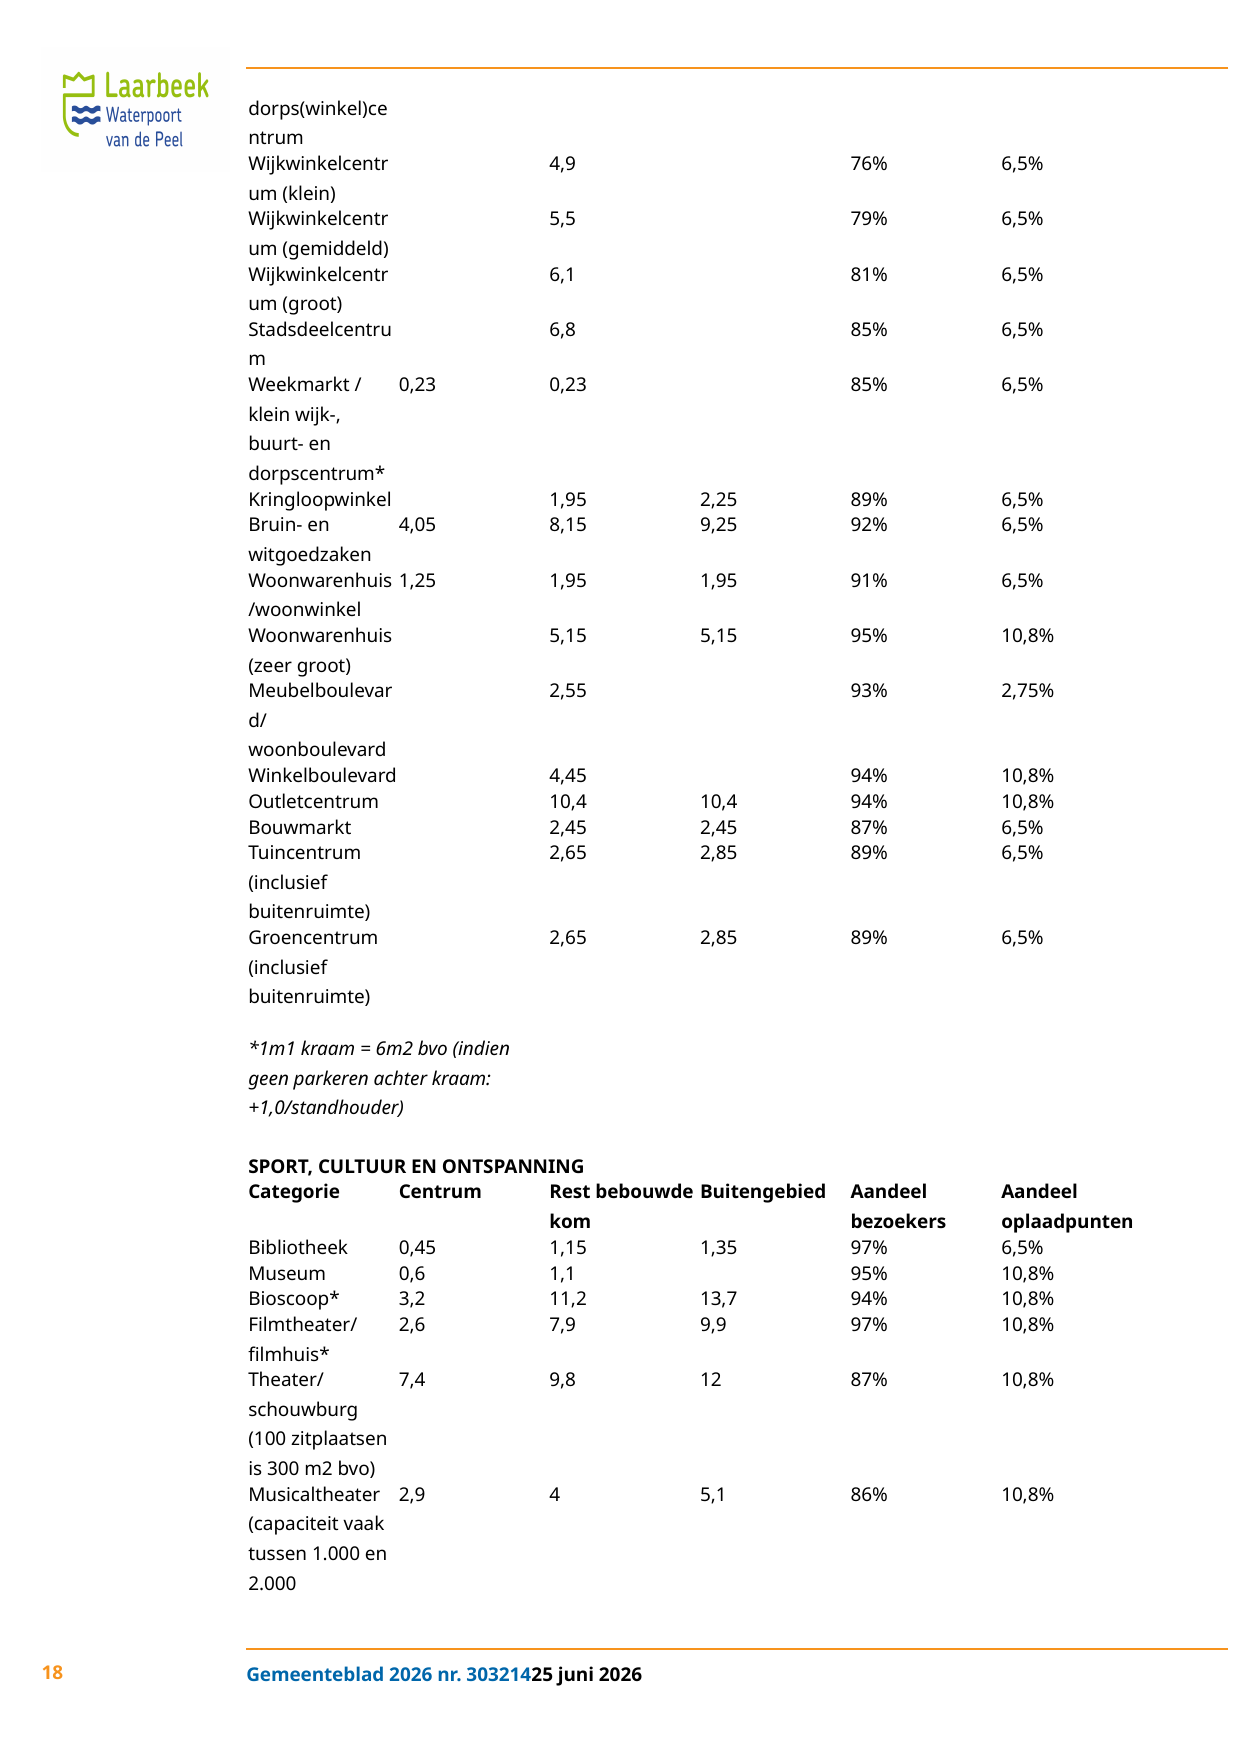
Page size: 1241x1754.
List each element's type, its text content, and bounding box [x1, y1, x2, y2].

table_cell [399, 316, 549, 371]
table_cell 0,23 [399, 371, 549, 486]
table_cell 6,5% [1001, 1234, 1152, 1260]
table_cell 4,05 [399, 512, 549, 567]
table_cell Groencentrum (inclusief buitenruimte) [248, 925, 398, 1009]
table_cell [850, 1035, 1001, 1120]
table_cell 76% [850, 150, 1001, 205]
table_cell [399, 1009, 549, 1035]
table_cell [700, 1009, 850, 1035]
table_cell 97% [850, 1234, 1001, 1260]
table_cell [700, 1035, 850, 1120]
table_cell 5,15 [700, 622, 850, 677]
table_cell Categorie [248, 1179, 398, 1234]
table_cell 5,5 [549, 205, 700, 261]
table_cell 2,45 [549, 814, 700, 839]
table_cell Kringloopwinkel [248, 486, 398, 512]
table_cell Centrum [399, 1179, 549, 1234]
table_cell 1,25 [399, 567, 549, 622]
table_cell 7,4 [399, 1366, 549, 1481]
table_cell 1,15 [549, 1234, 700, 1260]
table_cell 6,5% [1001, 486, 1152, 512]
table_cell Rest bebouwde kom [549, 1179, 700, 1234]
table_cell [399, 486, 549, 512]
table_cell 6,5% [1001, 567, 1152, 622]
table_cell 95% [850, 1260, 1001, 1285]
table_cell 10,8% [1001, 1311, 1152, 1366]
table_cell [700, 316, 850, 371]
table_cell [850, 1009, 1001, 1035]
table_cell dorps(winkel)centrum [248, 95, 398, 150]
table_cell *1m1 kraam = 6m2 bvo (indien geen parkeren achter kraam: +1,0/standhouder) [248, 1035, 549, 1120]
table_cell Bouwmarkt [248, 814, 398, 839]
table_cell Bioscoop* [248, 1285, 398, 1311]
table_cell Bruin- en witgoedzaken [248, 512, 398, 567]
table_cell 89% [850, 486, 1001, 512]
table_cell 13,7 [700, 1285, 850, 1311]
table_cell 1,35 [700, 1234, 850, 1260]
table_cell 2,55 [549, 678, 700, 762]
table_cell [549, 1009, 700, 1035]
table_cell 6,5% [1001, 205, 1152, 261]
table_cell 9,8 [549, 1366, 700, 1481]
table_cell 2,85 [700, 840, 850, 924]
table_cell 87% [850, 1366, 1001, 1481]
table_cell 10,8% [1001, 1285, 1152, 1311]
table_cell [850, 95, 1001, 150]
table_cell 9,25 [700, 512, 850, 567]
table_cell 6,5% [1001, 261, 1152, 316]
table_cell [399, 788, 549, 814]
table_cell 10,4 [549, 788, 700, 814]
table_cell [399, 622, 549, 677]
table_cell Musicaltheater (capaciteit vaak tussen 1.000 en 2.000 [248, 1481, 398, 1595]
table_cell [549, 95, 700, 150]
table_cell Aandeel oplaadpunten [1001, 1179, 1152, 1234]
table_cell 4,9 [549, 150, 700, 205]
table_cell 10,8% [1001, 1366, 1152, 1481]
table_cell 6,5% [1001, 814, 1152, 839]
table_cell Bibliotheek [248, 1234, 398, 1260]
table_cell Museum [248, 1260, 398, 1285]
table_cell 6,5% [1001, 512, 1152, 567]
table_cell [700, 763, 850, 788]
table_cell [1001, 1009, 1152, 1035]
table_cell 6,5% [1001, 150, 1152, 205]
table_cell [700, 678, 850, 762]
table_cell [399, 763, 549, 788]
table_cell [1001, 95, 1152, 150]
table_cell [248, 1009, 398, 1035]
table_cell 2,9 [399, 1481, 549, 1595]
table_cell Meubelboulevard/woonboulevard [248, 678, 398, 762]
table_cell 8,15 [549, 512, 700, 567]
table_cell [700, 205, 850, 261]
table_cell 10,8% [1001, 788, 1152, 814]
table_cell 10,8% [1001, 763, 1152, 788]
table_cell 0,45 [399, 1234, 549, 1260]
table_cell [399, 205, 549, 261]
table_cell 4 [549, 1481, 700, 1595]
table_cell 11,2 [549, 1285, 700, 1311]
table_cell 9,9 [700, 1311, 850, 1366]
table_cell 1,95 [549, 486, 700, 512]
table_cell [700, 95, 850, 150]
table_cell [700, 150, 850, 205]
table_cell 93% [850, 678, 1001, 762]
table_cell 86% [850, 1481, 1001, 1595]
table_cell 94% [850, 1285, 1001, 1311]
table_cell Woonwarenhuis (zeer groot) [248, 622, 398, 677]
table_cell 3,2 [399, 1285, 549, 1311]
table_cell 2,75% [1001, 678, 1152, 762]
table_cell 87% [850, 814, 1001, 839]
table_cell Winkelboulevard [248, 763, 398, 788]
table_cell 1,95 [700, 567, 850, 622]
table_cell 12 [700, 1366, 850, 1481]
table_cell 2,85 [700, 925, 850, 1009]
table_cell 85% [850, 371, 1001, 486]
table_cell [700, 261, 850, 316]
table_cell 6,8 [549, 316, 700, 371]
table_cell Buitengebied [700, 1179, 850, 1234]
table_cell [700, 1260, 850, 1285]
table_cell Outletcentrum [248, 788, 398, 814]
table_cell 10,8% [1001, 1481, 1152, 1595]
table_cell 6,5% [1001, 925, 1152, 1009]
table_cell 91% [850, 567, 1001, 622]
table_cell Aandeel bezoekers [850, 1179, 1001, 1234]
table_cell 1,1 [549, 1260, 700, 1285]
table_cell 6,5% [1001, 371, 1152, 486]
table_cell 10,8% [1001, 622, 1152, 677]
table_cell 81% [850, 261, 1001, 316]
table_cell [399, 678, 549, 762]
table_cell 85% [850, 316, 1001, 371]
table_cell [700, 371, 850, 486]
table_cell [399, 840, 549, 924]
table_cell Tuincentrum (inclusief buitenruimte) [248, 840, 398, 924]
table_cell 2,65 [549, 925, 700, 1009]
table_cell 2,25 [700, 486, 850, 512]
table_cell Filmtheater/filmhuis* [248, 1311, 398, 1366]
table_cell Theater/schouwburg (100 zitplaatsen is 300 m2 bvo) [248, 1366, 398, 1481]
table_cell 2,6 [399, 1311, 549, 1366]
table_cell 10,8% [1001, 1260, 1152, 1285]
table_cell Weekmarkt / klein wijk-, buurt- en dorpscentrum* [248, 371, 398, 486]
table_cell 89% [850, 840, 1001, 924]
table_cell 5,1 [700, 1481, 850, 1595]
table_cell 89% [850, 925, 1001, 1009]
table_cell 97% [850, 1311, 1001, 1366]
table_cell 94% [850, 788, 1001, 814]
table_cell Stadsdeelcentrum [248, 316, 398, 371]
table_cell 6,1 [549, 261, 700, 316]
table_cell [399, 814, 549, 839]
table_cell 4,45 [549, 763, 700, 788]
table_cell 6,5% [1001, 316, 1152, 371]
table_cell [399, 150, 549, 205]
table_cell 95% [850, 622, 1001, 677]
table_cell 1,95 [549, 567, 700, 622]
picture [41, 47, 231, 172]
table_cell 10,4 [700, 788, 850, 814]
table_cell 0,23 [549, 371, 700, 486]
table_cell Woonwarenhuis/woonwinkel [248, 567, 398, 622]
table_cell [399, 261, 549, 316]
table_cell 2,65 [549, 840, 700, 924]
table_header SPORT, CULTUUR EN ONTSPANNING [248, 1153, 1152, 1179]
table_cell [399, 95, 549, 150]
table_cell 0,6 [399, 1260, 549, 1285]
table_cell Wijkwinkelcentrum (gemiddeld) [248, 205, 398, 261]
table_cell 2,45 [700, 814, 850, 839]
table_cell 5,15 [549, 622, 700, 677]
table_cell 7,9 [549, 1311, 700, 1366]
table_cell Wijkwinkelcentrum (groot) [248, 261, 398, 316]
table_cell [1001, 1035, 1152, 1120]
table_cell 79% [850, 205, 1001, 261]
table_cell 94% [850, 763, 1001, 788]
table_cell Wijkwinkelcentrum (klein) [248, 150, 398, 205]
table_cell [399, 925, 549, 1009]
table_cell [549, 1035, 700, 1120]
table_cell 92% [850, 512, 1001, 567]
table_cell 6,5% [1001, 840, 1152, 924]
